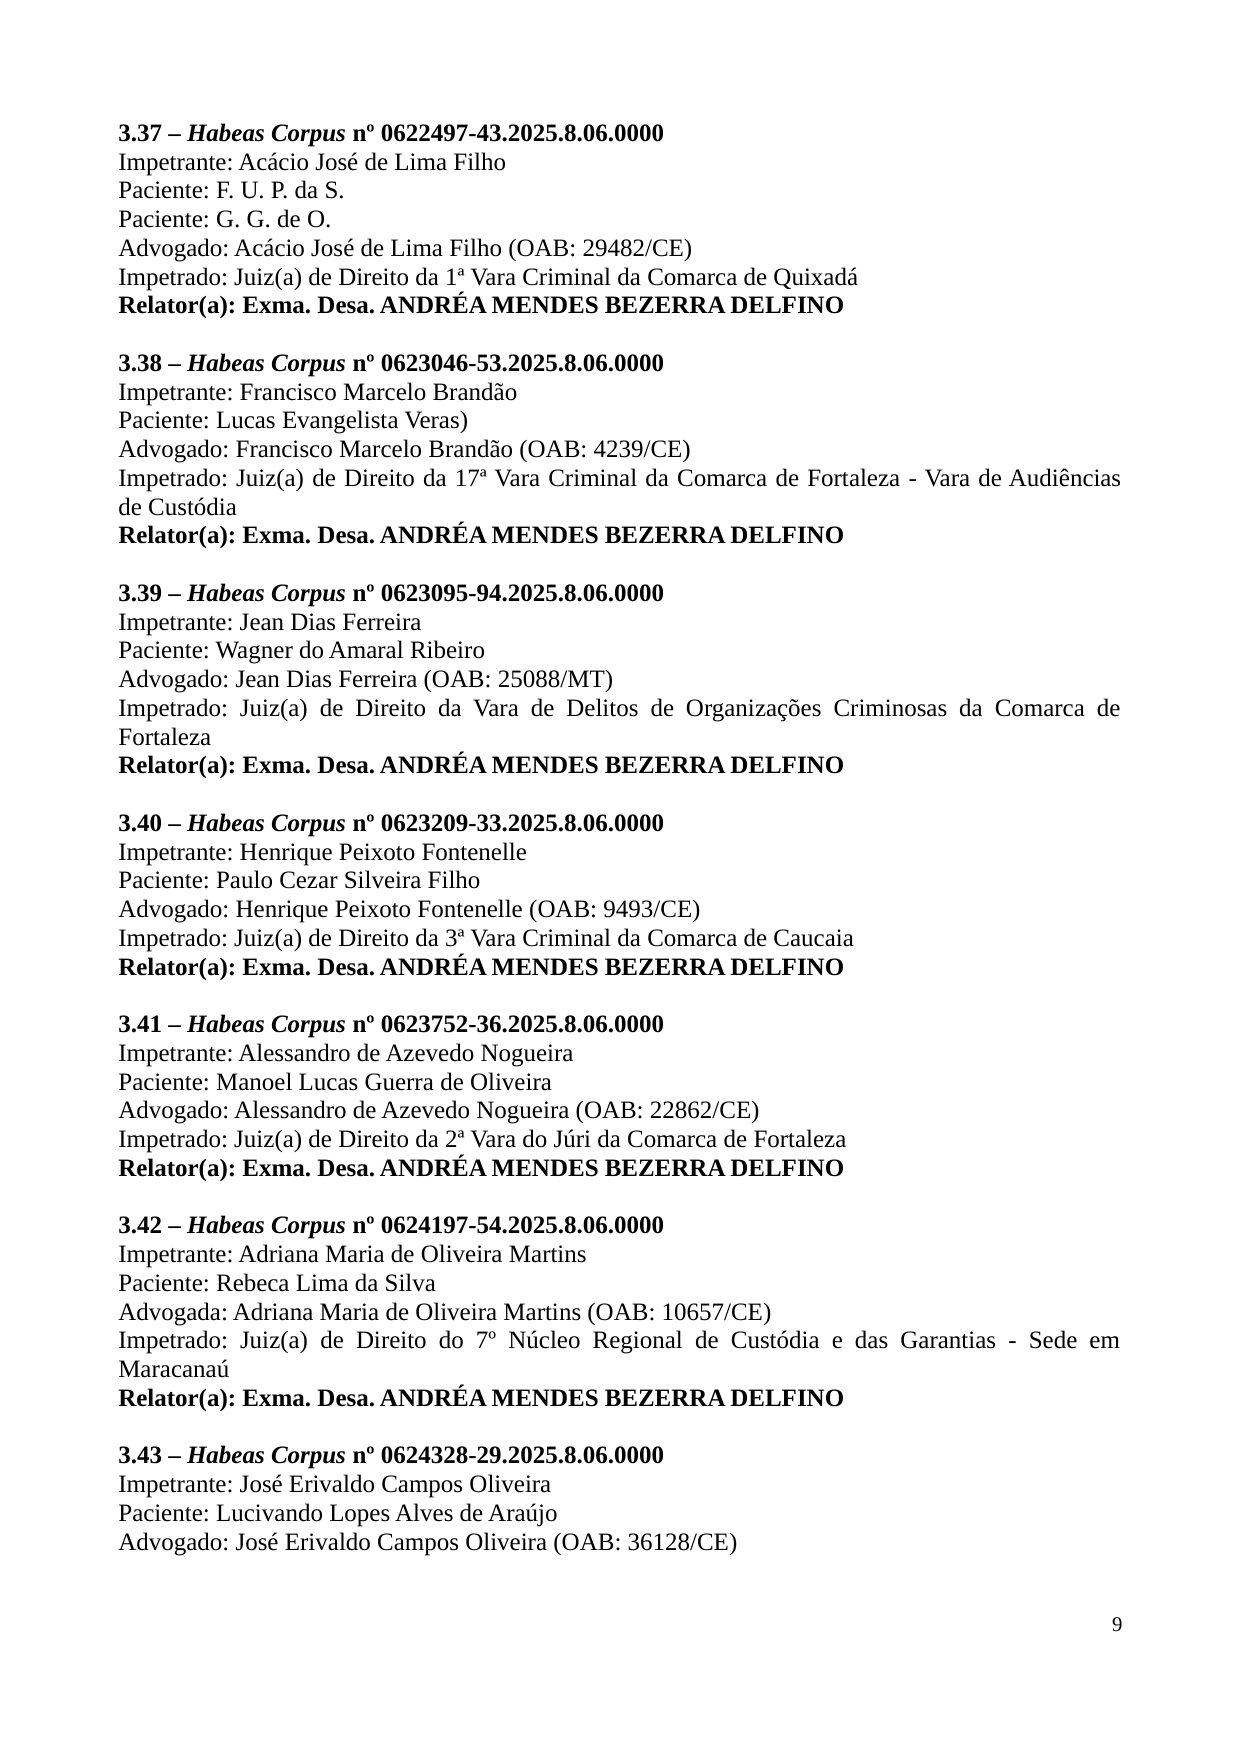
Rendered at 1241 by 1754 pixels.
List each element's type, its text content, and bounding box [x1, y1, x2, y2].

text Paciente: Lucas Evangelista Veras) [118, 406, 1122, 434]
text Impetrado: Juiz(a) de Direito da 1ª Vara Criminal da Comarca de Quixadá [118, 262, 1122, 291]
text Impetrante: Adriana Maria de Oliveira Martins [118, 1239, 1122, 1268]
text Impetrante: Alessandro de Azevedo Nogueira [118, 1038, 1122, 1067]
text Advogado: José Erivaldo Campos Oliveira (OAB: 36128/CE) [118, 1527, 1122, 1556]
text 3.38 – Habeas Corpus nº 0623046-53.2025.8.06.0000 [118, 348, 1122, 377]
text Impetrante: Acácio José de Lima Filho [118, 147, 1122, 176]
text 3.40 – Habeas Corpus nº 0623209-33.2025.8.06.0000 [118, 808, 1122, 837]
text Paciente: Manoel Lucas Guerra de Oliveira [118, 1067, 1122, 1096]
text 3.42 – Habeas Corpus nº 0624197-54.2025.8.06.0000 [118, 1211, 1122, 1239]
text Paciente: Wagner do Amaral Ribeiro [118, 636, 1122, 664]
text Advogado: Francisco Marcelo Brandão (OAB: 4239/CE) [118, 434, 1122, 463]
text Impetrado: Juiz(a) de Direito da 17ª Vara Criminal da Comarca de Fortaleza - Vara de Audiências de Custódia [118, 463, 1122, 521]
text Impetrante: Francisco Marcelo Brandão [118, 377, 1122, 406]
text 3.43 – Habeas Corpus nº 0624328-29.2025.8.06.0000 [118, 1441, 1122, 1469]
text Relator(a): Exma. Desa. ANDRÉA MENDES BEZERRA DELFINO [118, 952, 1122, 981]
text Impetrado: Juiz(a) de Direito do 7º Núcleo Regional de Custódia e das Garantias - Sede em Maracanaú [118, 1326, 1122, 1383]
text 3.41 – Habeas Corpus nº 0623752-36.2025.8.06.0000 [118, 1009, 1122, 1038]
text Paciente: Paulo Cezar Silveira Filho [118, 866, 1122, 894]
text Relator(a): Exma. Desa. ANDRÉA MENDES BEZERRA DELFINO [118, 1383, 1122, 1412]
text Advogado: Acácio José de Lima Filho (OAB: 29482/CE) [118, 233, 1122, 262]
text Advogada: Adriana Maria de Oliveira Martins (OAB: 10657/CE) [118, 1297, 1122, 1326]
text Advogado: Henrique Peixoto Fontenelle (OAB: 9493/CE) [118, 894, 1122, 923]
text Relator(a): Exma. Desa. ANDRÉA MENDES BEZERRA DELFINO [118, 751, 1122, 779]
text Impetrado: Juiz(a) de Direito da 3ª Vara Criminal da Comarca de Caucaia [118, 923, 1122, 952]
text Advogado: Jean Dias Ferreira (OAB: 25088/MT) [118, 664, 1122, 693]
text Impetrado: Juiz(a) de Direito da 2ª Vara do Júri da Comarca de Fortaleza [118, 1124, 1122, 1153]
text Impetrante: José Erivaldo Campos Oliveira [118, 1469, 1122, 1498]
text Paciente: F. U. P. da S. [118, 176, 1122, 204]
text 3.37 – Habeas Corpus nº 0622497-43.2025.8.06.0000 [118, 118, 1122, 147]
text 3.39 – Habeas Corpus nº 0623095-94.2025.8.06.0000 [118, 578, 1122, 607]
text Paciente: Rebeca Lima da Silva [118, 1268, 1122, 1297]
text Impetrante: Jean Dias Ferreira [118, 607, 1122, 636]
text Relator(a): Exma. Desa. ANDRÉA MENDES BEZERRA DELFINO [118, 521, 1122, 549]
text Paciente: G. G. de O. [118, 204, 1122, 233]
text Relator(a): Exma. Desa. ANDRÉA MENDES BEZERRA DELFINO [118, 291, 1122, 319]
text Impetrado: Juiz(a) de Direito da Vara de Delitos de Organizações Criminosas da Comarca de Fortaleza [118, 693, 1122, 751]
text Paciente: Lucivando Lopes Alves de Araújo [118, 1498, 1122, 1527]
text Impetrante: Henrique Peixoto Fontenelle [118, 837, 1122, 866]
text Relator(a): Exma. Desa. ANDRÉA MENDES BEZERRA DELFINO [118, 1153, 1122, 1182]
text Advogado: Alessandro de Azevedo Nogueira (OAB: 22862/CE) [118, 1096, 1122, 1124]
